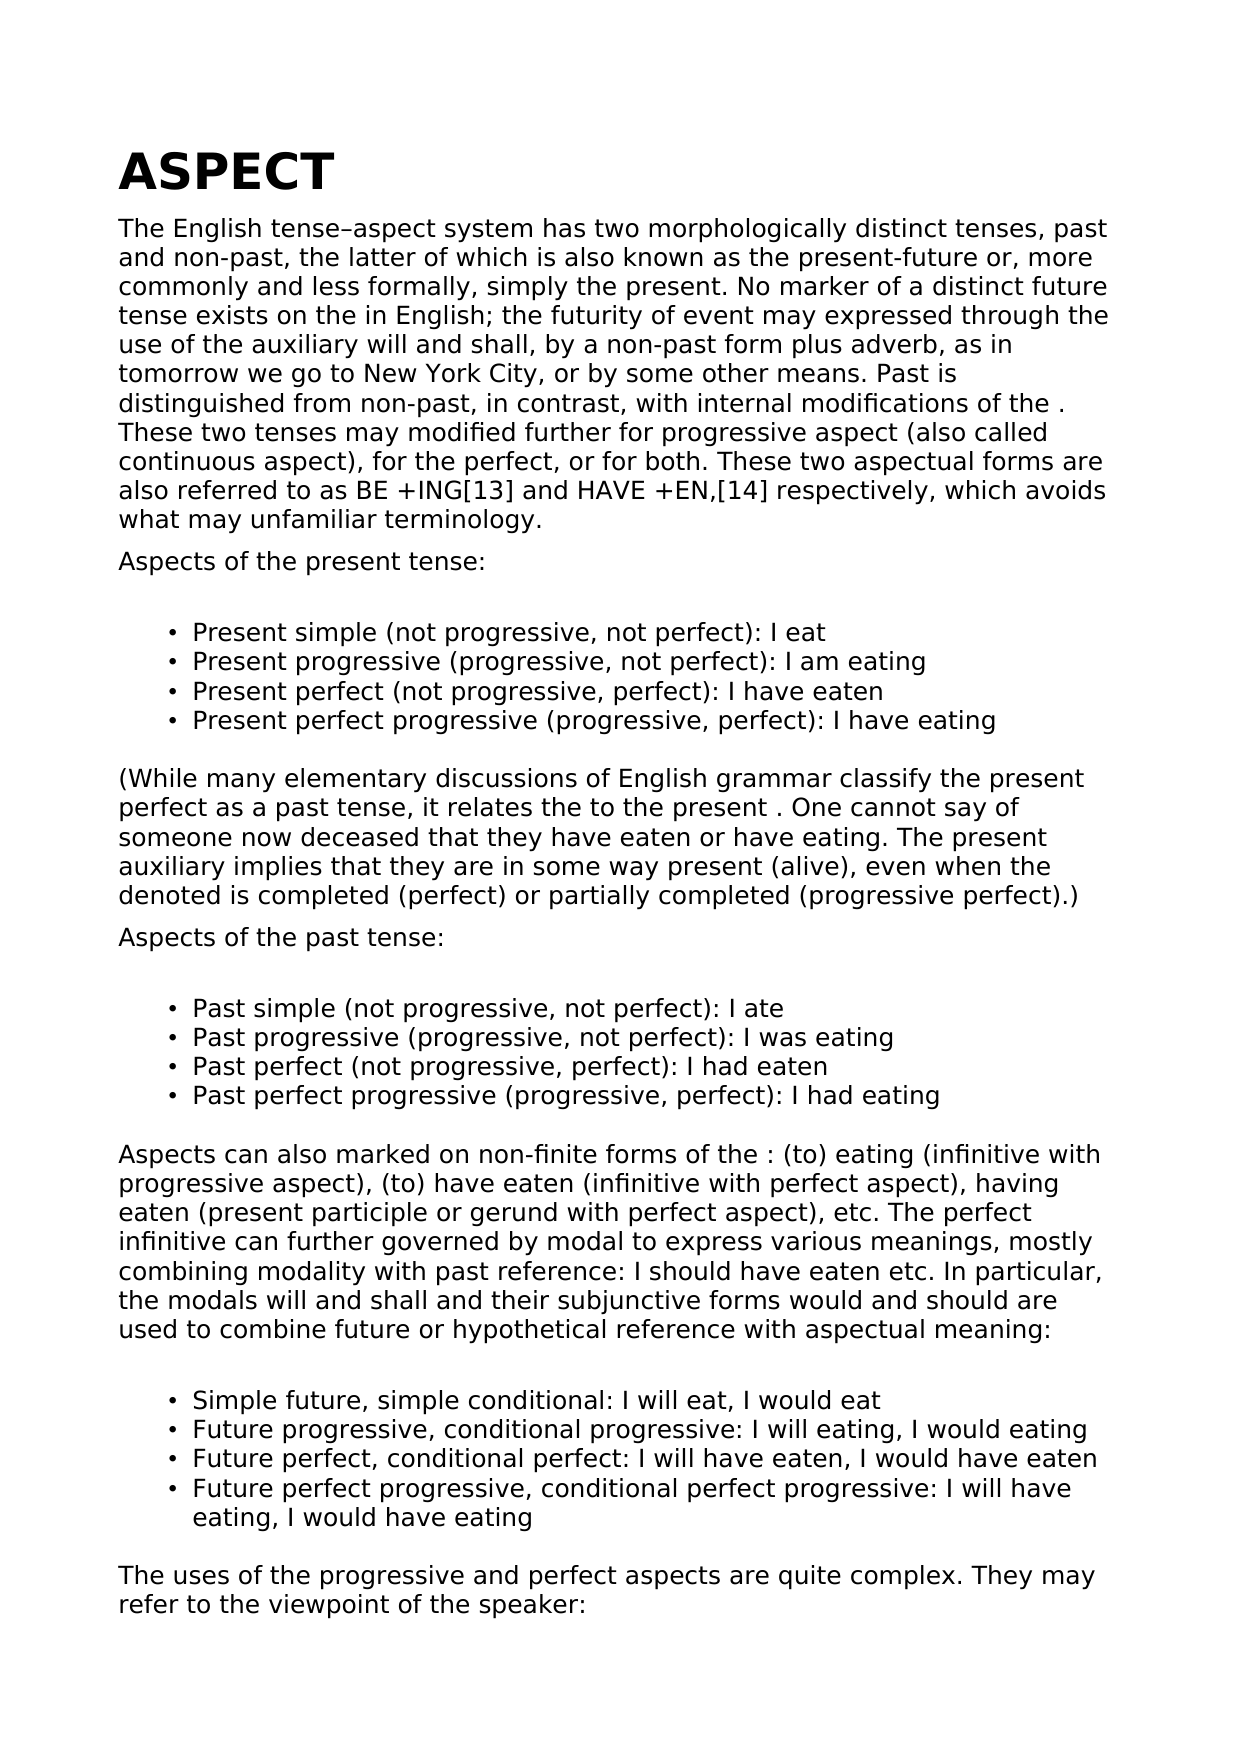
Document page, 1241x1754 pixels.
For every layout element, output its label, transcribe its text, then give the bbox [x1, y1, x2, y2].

text Aspects of the past tense: [118, 923, 1122, 952]
list Past perfect (not progressive, perfect): I had eaten [177, 1052, 1122, 1081]
list Present perfect (not progressive, perfect): I have eaten [177, 677, 1122, 706]
list Present simple (not progressive, not perfect): I eat [177, 618, 1122, 647]
list Simple future, simple conditional: I will eat, I would eat [177, 1386, 1122, 1415]
list Past perfect progressive (progressive, perfect): I had eating [177, 1081, 1122, 1111]
text Aspects can also marked on non-finite forms of the : (to) eating (infinitive with progressive aspect), (to) have eaten (infinitive with perfect aspect), having eaten (present participle or gerund with perfect aspect), etc. The perfect infinitive can further governed by modal to express various meanings, mostly combining modality with past reference: I should have eaten etc. In particular, the modals will and shall and their subjunctive forms would and should are used to combine future or hypothetical reference with aspectual meaning: [118, 1140, 1122, 1344]
list Present perfect progressive (progressive, perfect): I have eating [177, 706, 1122, 735]
list Past simple (not progressive, not perfect): I ate [177, 994, 1122, 1023]
list Past progressive (progressive, not perfect): I was eating [177, 1023, 1122, 1052]
text The uses of the progressive and perfect aspects are quite complex. They may refer to the viewpoint of the speaker: [118, 1562, 1122, 1620]
list Future perfect, conditional perfect: I will have eaten, I would have eaten [177, 1444, 1122, 1474]
list Future perfect progressive, conditional perfect progressive: I will have eating, I would have eating [177, 1474, 1122, 1532]
text The English tense–aspect system has two morphologically distinct tenses, past and non-past, the latter of which is also known as the present-future or, more commonly and less formally, simply the present. No marker of a distinct future tense exists on the in English; the futurity of event may expressed through the use of the auxiliary will and shall, by a non-past form plus adverb, as in tomorrow we go to New York City, or by some other means. Past is distinguished from non-past, in contrast, with internal modifications of the . These two tenses may modified further for progressive aspect (also called continuous aspect), for the perfect, or for both. These two aspectual forms are also referred to as BE +ING[13] and HAVE +EN,[14] respectively, which avoids what may unfamiliar terminology. [118, 214, 1122, 535]
subtitle ASPECT [118, 143, 1122, 201]
text Aspects of the present tense: [118, 547, 1122, 576]
list Present progressive (progressive, not perfect): I am eating [177, 647, 1122, 677]
list Future progressive, conditional progressive: I will eating, I would eating [177, 1415, 1122, 1444]
text (While many elementary discussions of English grammar classify the present perfect as a past tense, it relates the to the present . One cannot say of someone now deceased that they have eaten or have eating. The present auxiliary implies that they are in some way present (alive), even when the denoted is completed (perfect) or partially completed (progressive perfect).) [118, 764, 1122, 910]
